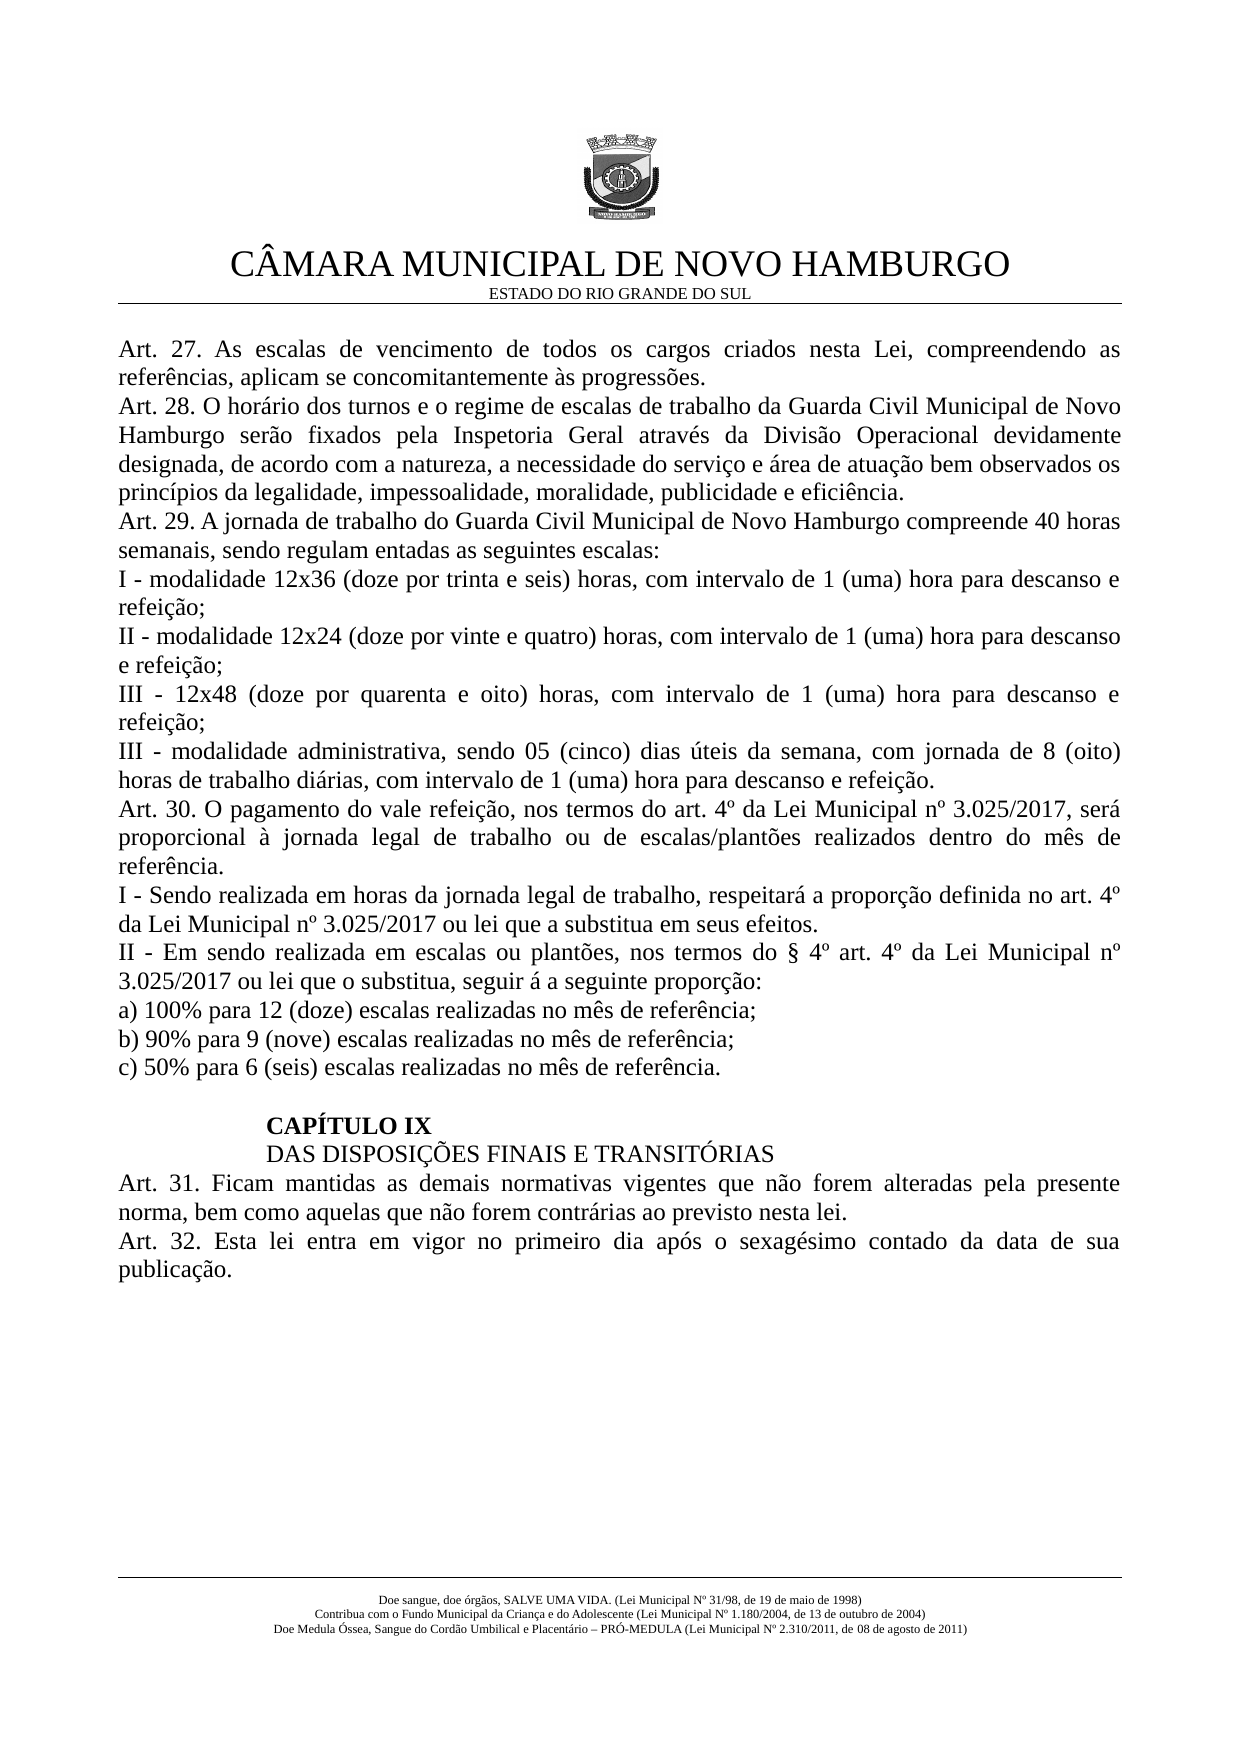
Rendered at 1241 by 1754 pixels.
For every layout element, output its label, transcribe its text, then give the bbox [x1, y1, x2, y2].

text Art. 27. As escalas de vencimento de todos os cargos criados nesta Lei, compreendendo as referências, aplicam se concomitantemente às progressões. [118, 334, 1122, 391]
text III - modalidade administrativa, sendo 05 (cinco) dias úteis da semana, com jornada de 8 (oito) horas de trabalho diárias, com intervalo de 1 (uma) hora para descanso e refeição. [118, 736, 1122, 794]
text III - 12x48 (doze por quarenta e oito) horas, com intervalo de 1 (uma) hora para descanso e refeição; [118, 679, 1122, 736]
text Art. 32. Esta lei entra em vigor no primeiro dia após o sexagésimo contado da data de sua publicação. [118, 1226, 1122, 1283]
text I - modalidade 12x36 (doze por trinta e seis) horas, com intervalo de 1 (uma) hora para descanso e refeição; [118, 564, 1122, 621]
text Art. 30. O pagamento do vale refeição, nos termos do art. 4º da Lei Municipal nº 3.025/2017, será proporcional à jornada legal de trabalho ou de escalas/plantões realizados dentro do mês de referência. [118, 794, 1122, 880]
text b) 90% para 9 (nove) escalas realizadas no mês de referência; [118, 1024, 1122, 1052]
text II - Em sendo realizada em escalas ou plantões, nos termos do § 4º art. 4º da Lei Municipal nº 3.025/2017 ou lei que o substitua, seguir á a seguinte proporção: [118, 937, 1122, 995]
text Art. 29. A jornada de trabalho do Guarda Civil Municipal de Novo Hamburgo compreende 40 horas semanais, sendo regulam entadas as seguintes escalas: [118, 506, 1122, 564]
text DAS DISPOSIÇÕES FINAIS E TRANSITÓRIAS [266, 1139, 1122, 1168]
text Art. 28. O horário dos turnos e o regime de escalas de trabalho da Guarda Civil Municipal de Novo Hamburgo serão fixados pela Inspetoria Geral através da Divisão Operacional devidamente designada, de acordo com a natureza, a necessidade do serviço e área de atuação bem observados os princípios da legalidade, impessoalidade, moralidade, publicidade e eficiência. [118, 391, 1122, 506]
text a) 100% para 12 (doze) escalas realizadas no mês de referência; [118, 995, 1122, 1024]
text I - Sendo realizada em horas da jornada legal de trabalho, respeitará a proporção definida no art. 4º da Lei Municipal nº 3.025/2017 ou lei que a substitua em seus efeitos. [118, 880, 1122, 937]
text CAPÍTULO IX [266, 1111, 1122, 1139]
text II - modalidade 12x24 (doze por vinte e quatro) horas, com intervalo de 1 (uma) hora para descanso e refeição; [118, 621, 1122, 679]
text c) 50% para 6 (seis) escalas realizadas no mês de referência. [118, 1052, 1122, 1081]
text Art. 31. Ficam mantidas as demais normativas vigentes que não forem alteradas pela presente norma, bem como aquelas que não forem contrárias ao previsto nesta lei. [118, 1168, 1122, 1226]
